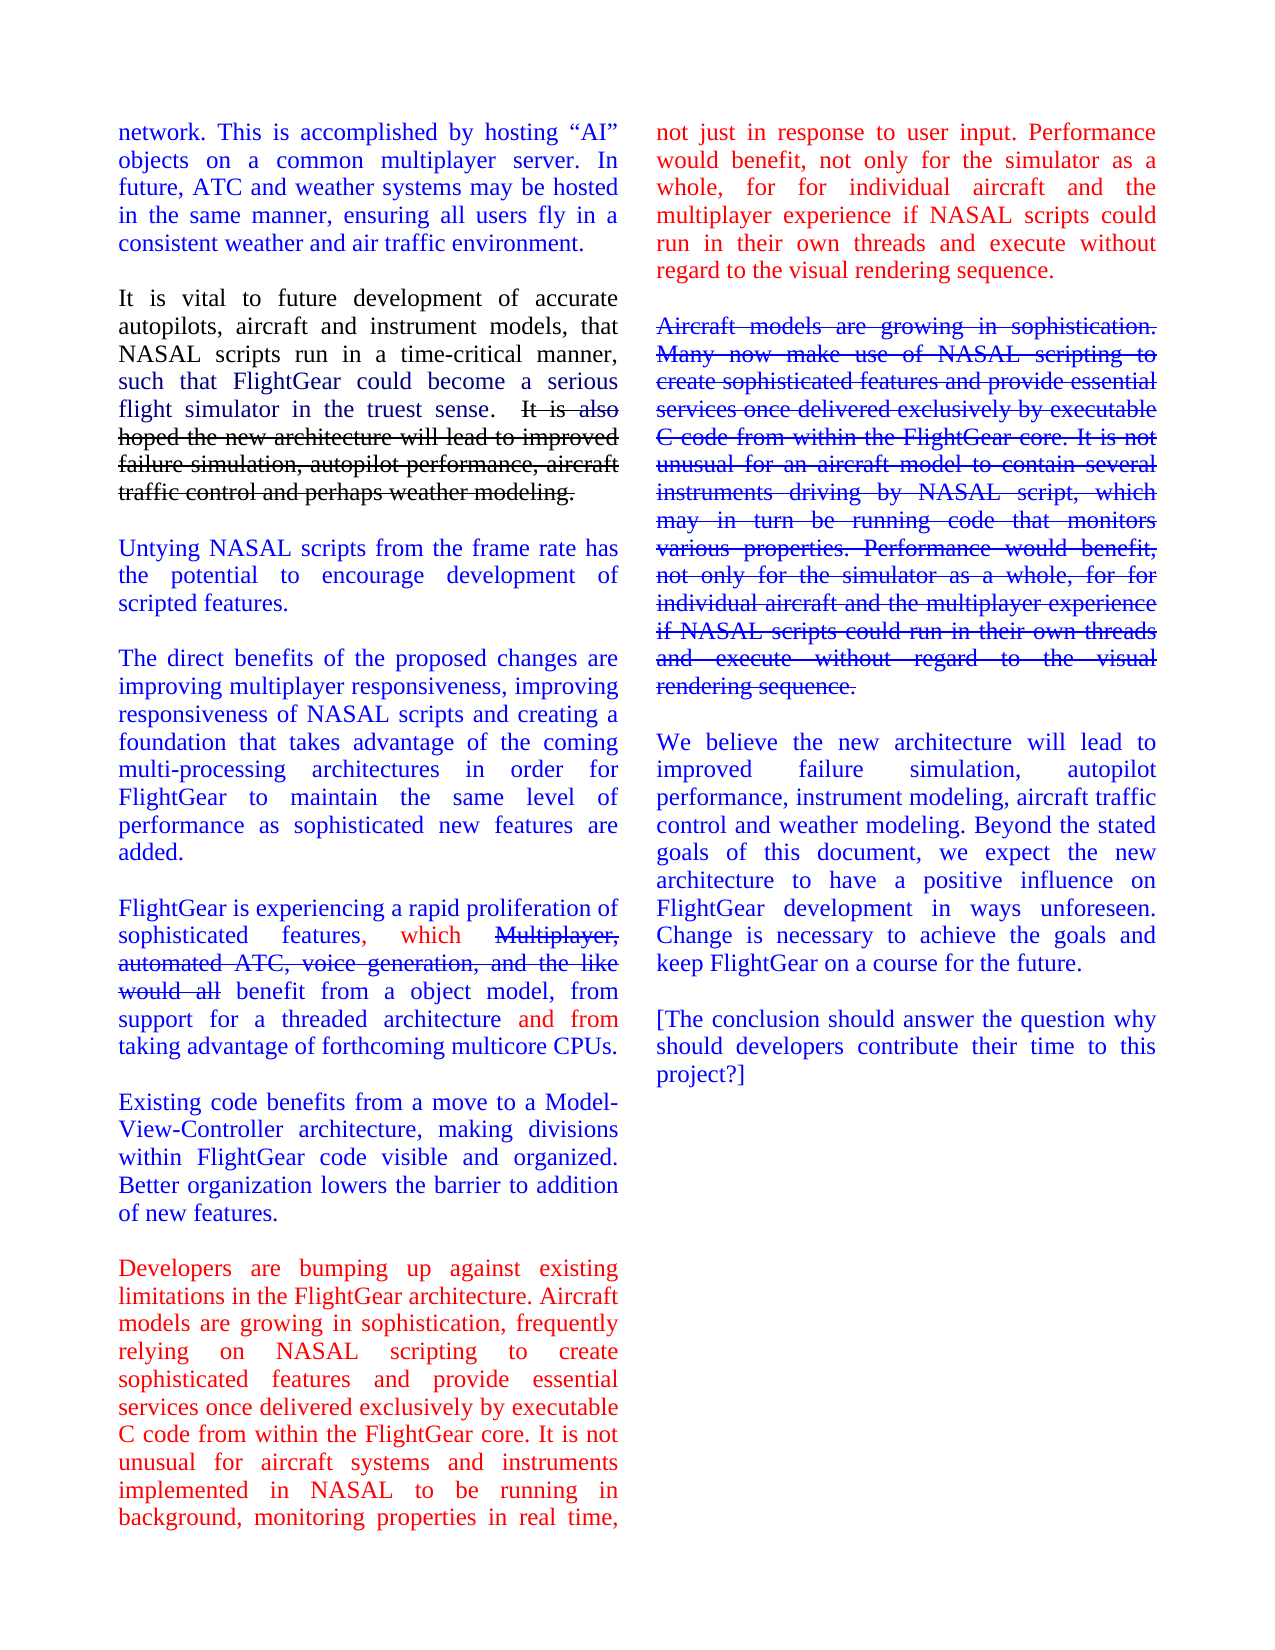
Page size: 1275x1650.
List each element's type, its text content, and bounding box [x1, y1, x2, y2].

text Aircraft models are growing in sophistication. Many now make use of NASAL scripting to create sophisticated features and provide essential services once delivered exclusively by executable C code from within the FlightGear core. It is not unusual for an aircraft model to contain several instruments driving by NASAL script, which may in turn be running code that monitors various properties. Performance would benefit, not only for the simulator as a whole, for for individual aircraft and the multiplayer experience if NASAL scripts could run in their own threads and execute without regard to the visual rendering sequence. [656, 522, 1157, 548]
text FlightGear is experiencing a rapid proliferation of sophisticated features, which Multiplayer, automated ATC, voice generation, and the like would all benefit from a object model, from support for a threaded architecture and from taking advantage of forthcoming multicore CPUs. [118, 965, 619, 1060]
text The direct benefits of the proposed changes are improving multiplayer responsiveness, improving responsiveness of NASAL scripts and creating a foundation that takes advantage of the coming multi-processing architectures in order for FlightGear to maintain the same level of performance as sophisticated new features are added. [118, 644, 619, 866]
text We believe the new architecture will lead to improved failure simulation, autopilot performance, instrument modeling, aircraft traffic control and weather modeling. Beyond the stated goals of this document, we expect the new architecture to have a positive influence on FlightGear development in ways unforeseen. Change is necessary to achieve the goals and keep FlightGear on a course for the future. [656, 728, 1157, 977]
text Aircraft models are growing in sophistication. Many now make use of NASAL scripting to create sophisticated features and provide essential services once delivered exclusively by executable C code from within the FlightGear core. It is not unusual for an aircraft model to contain several instruments driving by NASAL script, which may in turn be running code that monitors various properties. Performance would benefit, not only for the simulator as a whole, for for individual aircraft and the multiplayer experience if NASAL scripts could run in their own threads and execute without regard to the visual rendering sequence. [656, 467, 1157, 493]
text network. This is accomplished by hosting “AI” objects on a common multiplayer server. In future, ATC and weather systems may be hosted in the same manner, ensuring all users fly in a consistent weather and air traffic environment. [118, 118, 619, 257]
text not just in response to user input. Performance would benefit, not only for the simulator as a whole, for for individual aircraft and the multiplayer experience if NASAL scripts could run in their own threads and execute without regard to the visual rendering sequence. [656, 118, 1157, 284]
text FlightGear is experiencing a rapid proliferation of sophisticated features, which Multiplayer, automated ATC, voice generation, and the like would all benefit from a object model, from support for a threaded architecture and from taking advantage of forthcoming multicore CPUs. [118, 894, 619, 964]
text Aircraft models are growing in sophistication. Many now make use of NASAL scripting to create sophisticated features and provide essential services once delivered exclusively by executable C code from within the FlightGear core. It is not unusual for an aircraft model to contain several instruments driving by NASAL script, which may in turn be running code that monitors various properties. Performance would benefit, not only for the simulator as a whole, for for individual aircraft and the multiplayer experience if NASAL scripts could run in their own threads and execute without regard to the visual rendering sequence. [656, 439, 1157, 465]
text Aircraft models are growing in sophistication. Many now make use of NASAL scripting to create sophisticated features and provide essential services once delivered exclusively by executable C code from within the FlightGear core. It is not unusual for an aircraft model to contain several instruments driving by NASAL script, which may in turn be running code that monitors various properties. Performance would benefit, not only for the simulator as a whole, for for individual aircraft and the multiplayer experience if NASAL scripts could run in their own threads and execute without regard to the visual rendering sequence. [656, 605, 1157, 631]
text Developers are bumping up against existing limitations in the FlightGear architecture. Aircraft models are growing in sophistication, frequently relying on NASAL scripting to create sophisticated features and provide essential services once delivered exclusively by executable C code from within the FlightGear core. It is not unusual for aircraft systems and instruments implemented in NASAL to be running in background, monitoring properties in real time, [118, 1254, 619, 1531]
text Aircraft models are growing in sophistication. Many now make use of NASAL scripting to create sophisticated features and provide essential services once delivered exclusively by executable C code from within the FlightGear core. It is not unusual for an aircraft model to contain several instruments driving by NASAL script, which may in turn be running code that monitors various properties. Performance would benefit, not only for the simulator as a whole, for for individual aircraft and the multiplayer experience if NASAL scripts could run in their own threads and execute without regard to the visual rendering sequence. [656, 550, 1157, 576]
text Untying NASAL scripts from the frame rate has the potential to encourage development of scripted features. [118, 534, 619, 617]
text Aircraft models are growing in sophistication. Many now make use of NASAL scripting to create sophisticated features and provide essential services once delivered exclusively by executable C code from within the FlightGear core. It is not unusual for an aircraft model to contain several instruments driving by NASAL script, which may in turn be running code that monitors various properties. Performance would benefit, not only for the simulator as a whole, for for individual aircraft and the multiplayer experience if NASAL scripts could run in their own threads and execute without regard to the visual rendering sequence. [656, 411, 1157, 437]
text Aircraft models are growing in sophistication. Many now make use of NASAL scripting to create sophisticated features and provide essential services once delivered exclusively by executable C code from within the FlightGear core. It is not unusual for an aircraft model to contain several instruments driving by NASAL script, which may in turn be running code that monitors various properties. Performance would benefit, not only for the simulator as a whole, for for individual aircraft and the multiplayer experience if NASAL scripts could run in their own threads and execute without regard to the visual rendering sequence. [656, 633, 1157, 659]
text Aircraft models are growing in sophistication. Many now make use of NASAL scripting to create sophisticated features and provide essential services once delivered exclusively by executable C code from within the FlightGear core. It is not unusual for an aircraft model to contain several instruments driving by NASAL script, which may in turn be running code that monitors various properties. Performance would benefit, not only for the simulator as a whole, for for individual aircraft and the multiplayer experience if NASAL scripts could run in their own threads and execute without regard to the visual rendering sequence. [656, 383, 1157, 410]
text It is vital to future development of accurate autopilots, aircraft and instrument models, that NASAL scripts run in a time-critical manner, such that FlightGear could become a serious flight simulator in the truest sense. It is also hoped the new architecture will lead to improved failure simulation, autopilot performance, aircraft traffic control and perhaps weather modeling. [118, 439, 619, 465]
text Aircraft models are growing in sophistication. Many now make use of NASAL scripting to create sophisticated features and provide essential services once delivered exclusively by executable C code from within the FlightGear core. It is not unusual for an aircraft model to contain several instruments driving by NASAL script, which may in turn be running code that monitors various properties. Performance would benefit, not only for the simulator as a whole, for for individual aircraft and the multiplayer experience if NASAL scripts could run in their own threads and execute without regard to the visual rendering sequence. [656, 356, 1157, 382]
text It is vital to future development of accurate autopilots, aircraft and instrument models, that NASAL scripts run in a time-critical manner, such that FlightGear could become a serious flight simulator in the truest sense. It is also hoped the new architecture will lead to improved failure simulation, autopilot performance, aircraft traffic control and perhaps weather modeling. [118, 284, 619, 437]
text [The conclusion should answer the question why should developers contribute their time to this project?] [656, 1005, 1157, 1088]
text Aircraft models are growing in sophistication. Many now make use of NASAL scripting to create sophisticated features and provide essential services once delivered exclusively by executable C code from within the FlightGear core. It is not unusual for an aircraft model to contain several instruments driving by NASAL script, which may in turn be running code that monitors various properties. Performance would benefit, not only for the simulator as a whole, for for individual aircraft and the multiplayer experience if NASAL scripts could run in their own threads and execute without regard to the visual rendering sequence. [656, 328, 1157, 354]
text It is vital to future development of accurate autopilots, aircraft and instrument models, that NASAL scripts run in a time-critical manner, such that FlightGear could become a serious flight simulator in the truest sense. It is also hoped the new architecture will lead to improved failure simulation, autopilot performance, aircraft traffic control and perhaps weather modeling. [118, 467, 619, 506]
text Existing code benefits from a move to a Model-View-Controller architecture, making divisions within FlightGear code visible and organized. Better organization lowers the barrier to addition of new features. [118, 1088, 619, 1226]
text Aircraft models are growing in sophistication. Many now make use of NASAL scripting to create sophisticated features and provide essential services once delivered exclusively by executable C code from within the FlightGear core. It is not unusual for an aircraft model to contain several instruments driving by NASAL script, which may in turn be running code that monitors various properties. Performance would benefit, not only for the simulator as a whole, for for individual aircraft and the multiplayer experience if NASAL scripts could run in their own threads and execute without regard to the visual rendering sequence. [656, 577, 1157, 604]
text Aircraft models are growing in sophistication. Many now make use of NASAL scripting to create sophisticated features and provide essential services once delivered exclusively by executable C code from within the FlightGear core. It is not unusual for an aircraft model to contain several instruments driving by NASAL script, which may in turn be running code that monitors various properties. Performance would benefit, not only for the simulator as a whole, for for individual aircraft and the multiplayer experience if NASAL scripts could run in their own threads and execute without regard to the visual rendering sequence. [656, 494, 1157, 521]
text Aircraft models are growing in sophistication. Many now make use of NASAL scripting to create sophisticated features and provide essential services once delivered exclusively by executable C code from within the FlightGear core. It is not unusual for an aircraft model to contain several instruments driving by NASAL script, which may in turn be running code that monitors various properties. Performance would benefit, not only for the simulator as a whole, for for individual aircraft and the multiplayer experience if NASAL scripts could run in their own threads and execute without regard to the visual rendering sequence. [656, 661, 1157, 700]
